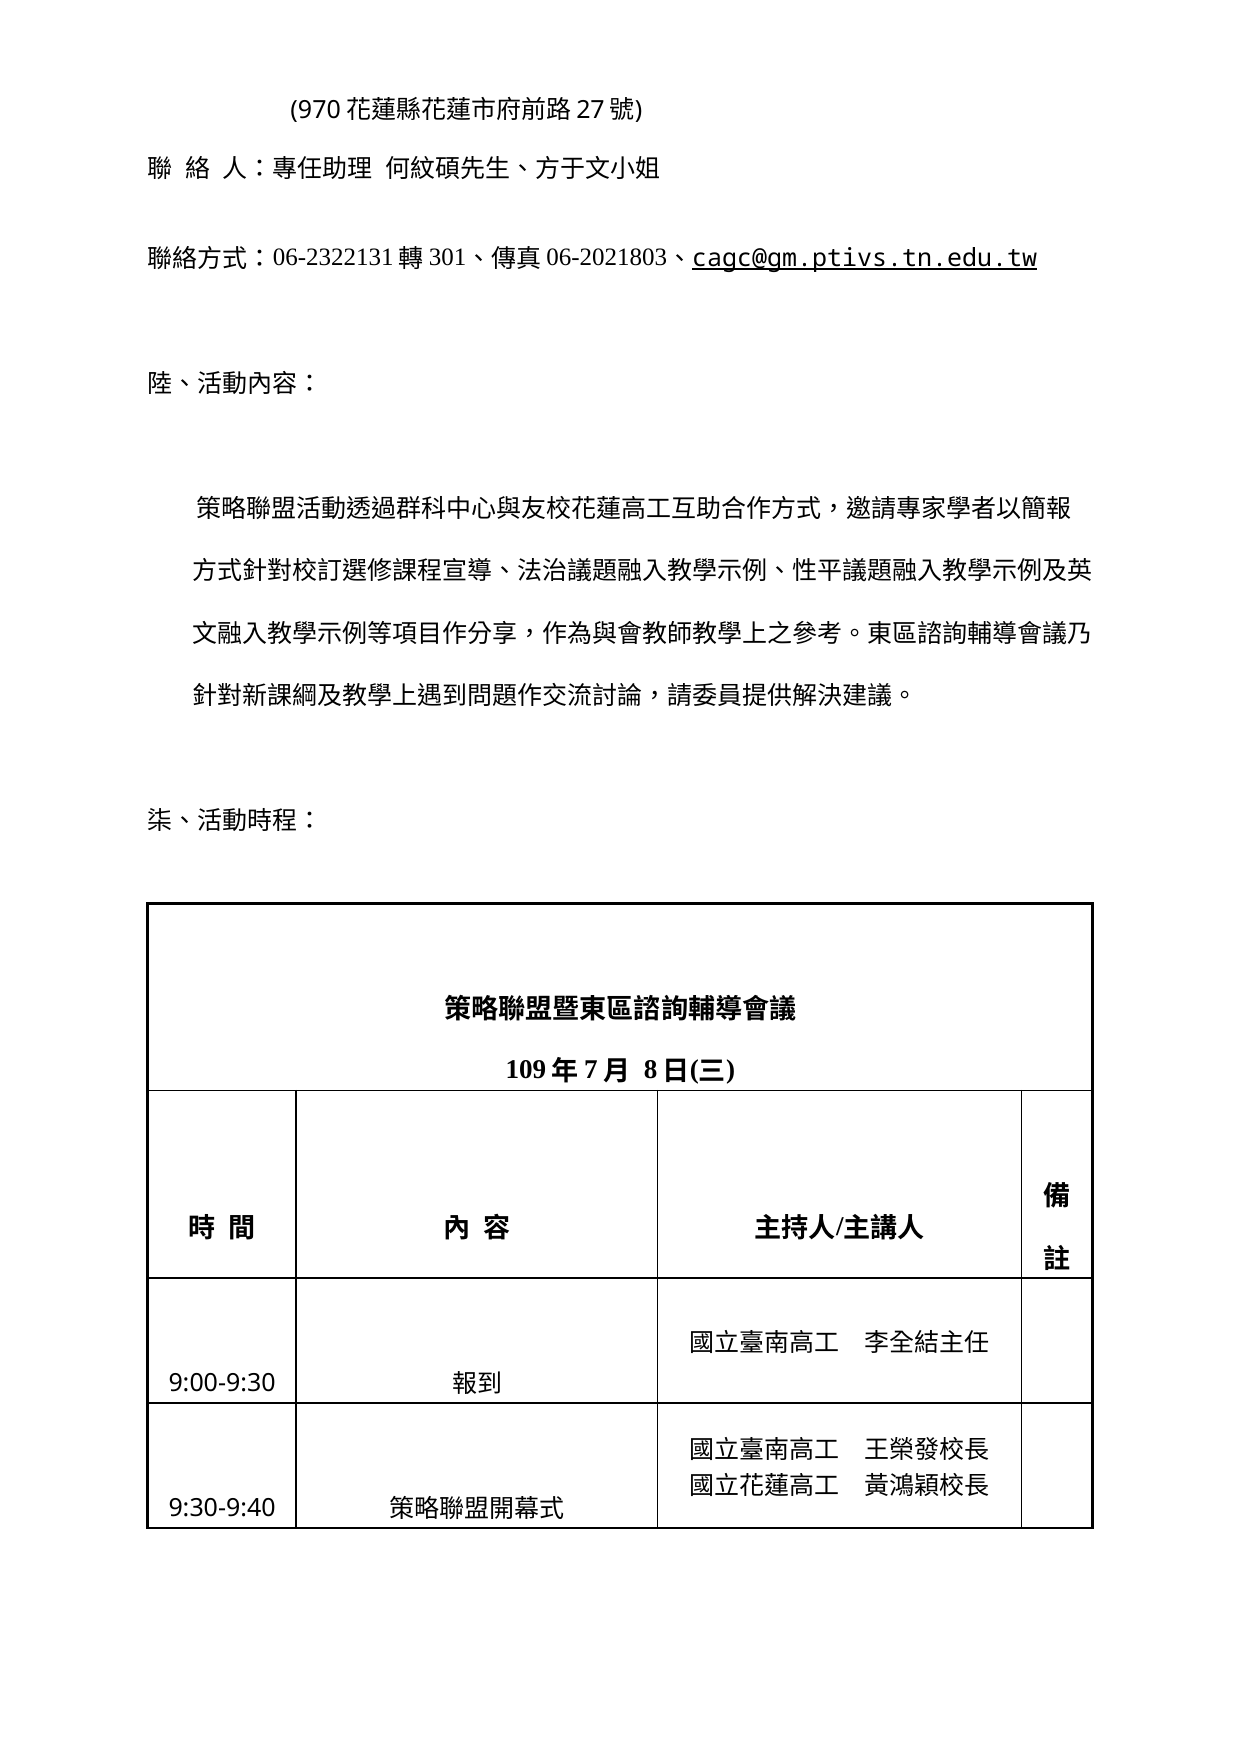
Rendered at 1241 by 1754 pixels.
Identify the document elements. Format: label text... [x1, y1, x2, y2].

table_cell 主持人/主講人 [658, 1091, 1021, 1277]
text (970花蓮縣花蓮市府前路27號) [148, 90, 1092, 126]
table_cell 內 容 [297, 1091, 657, 1277]
table_cell [1022, 1404, 1091, 1527]
table_cell 備註 [1022, 1091, 1091, 1277]
table_cell 國立臺南高工 李全結主任 [658, 1279, 1021, 1402]
text 策略聯盟活動透過群科中心與友校花蓮高工互助合作方式，邀請專家學者以簡報方式針對校訂選修課程宣導、法治議題融入教學示例、性平議題融入教學示例及英文融入教學示例等項目作分享，作為與會教師教學上之參考。東區諮詢輔導會議乃針對新課綱及教學上遇到問題作交流討論，請委員提供解決建議。 [192, 465, 1092, 715]
text 陸、活動內容： [148, 340, 1092, 402]
table_cell 報到 [297, 1279, 657, 1402]
table_header 策略聯盟暨東區諮詢輔導會議 109年7月 8日(三) [149, 905, 1091, 1090]
table_cell [1022, 1279, 1091, 1402]
text 聯絡方式：06-2322131轉301、傳真06-2021803、cagc@gm.ptivs.tn.edu.tw [148, 215, 1092, 277]
text 柒、活動時程： [148, 777, 1092, 840]
table_cell 9:30-9:40 [149, 1404, 295, 1527]
table_cell 9:00-9:30 [149, 1279, 295, 1402]
table_cell 國立臺南高工 王榮發校長 國立花蓮高工 黃鴻穎校長 [658, 1404, 1021, 1527]
table_cell 策略聯盟開幕式 [297, 1404, 657, 1527]
table_cell 時 間 [149, 1091, 295, 1277]
text 聯 絡 人：專任助理 何紋碩先生、方于文小姐 [148, 148, 1092, 185]
